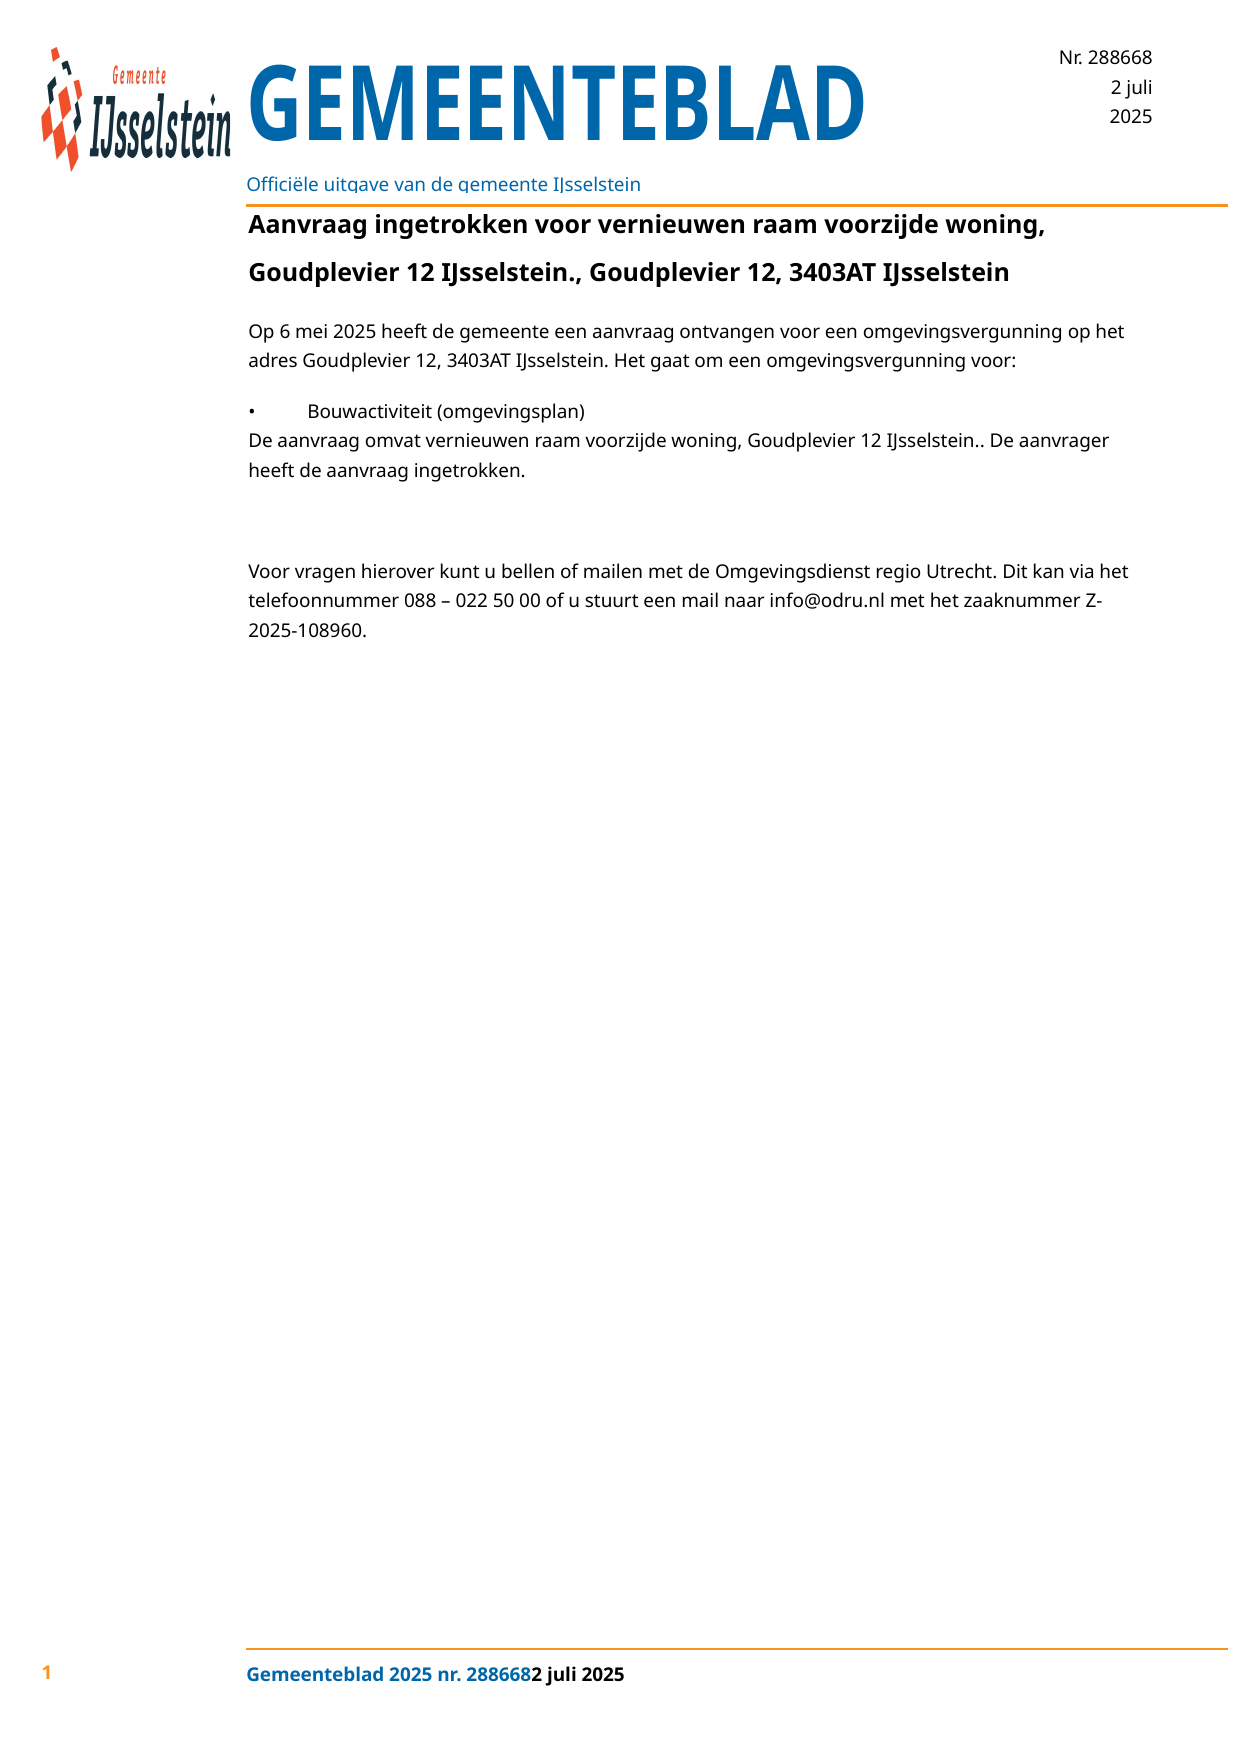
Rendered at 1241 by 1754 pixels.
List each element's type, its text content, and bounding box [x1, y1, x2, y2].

text Voor vragen hierover kunt u bellen of mailen met de Omgevingsdienst regio Utrecht. Dit kan via het telefoonnummer 088 – 022 50 00 of u stuurt een mail naar info@odru.nl met het zaaknummer Z-2025-108960. [248, 558, 1152, 643]
text Aanvraag ingetrokken voor vernieuwen raam voorzijde woning, Goudplevier 12 IJsselstein., Goudplevier 12, 3403AT IJsselstein [248, 207, 1152, 288]
picture [41, 47, 231, 172]
text De aanvraag omvat vernieuwen raam voorzijde woning, Goudplevier 12 IJsselstein.. De aanvrager heeft de aanvraag ingetrokken. [248, 427, 1152, 483]
text Op 6 mei 2025 heeft de gemeente een aanvraag ontvangen voor een omgevingsvergunning op het adres Goudplevier 12, 3403AT IJsselstein. Het gaat om een omgevingsvergunning voor: [248, 318, 1152, 373]
list Bouwactiviteit (omgevingsplan) [248, 398, 1152, 424]
